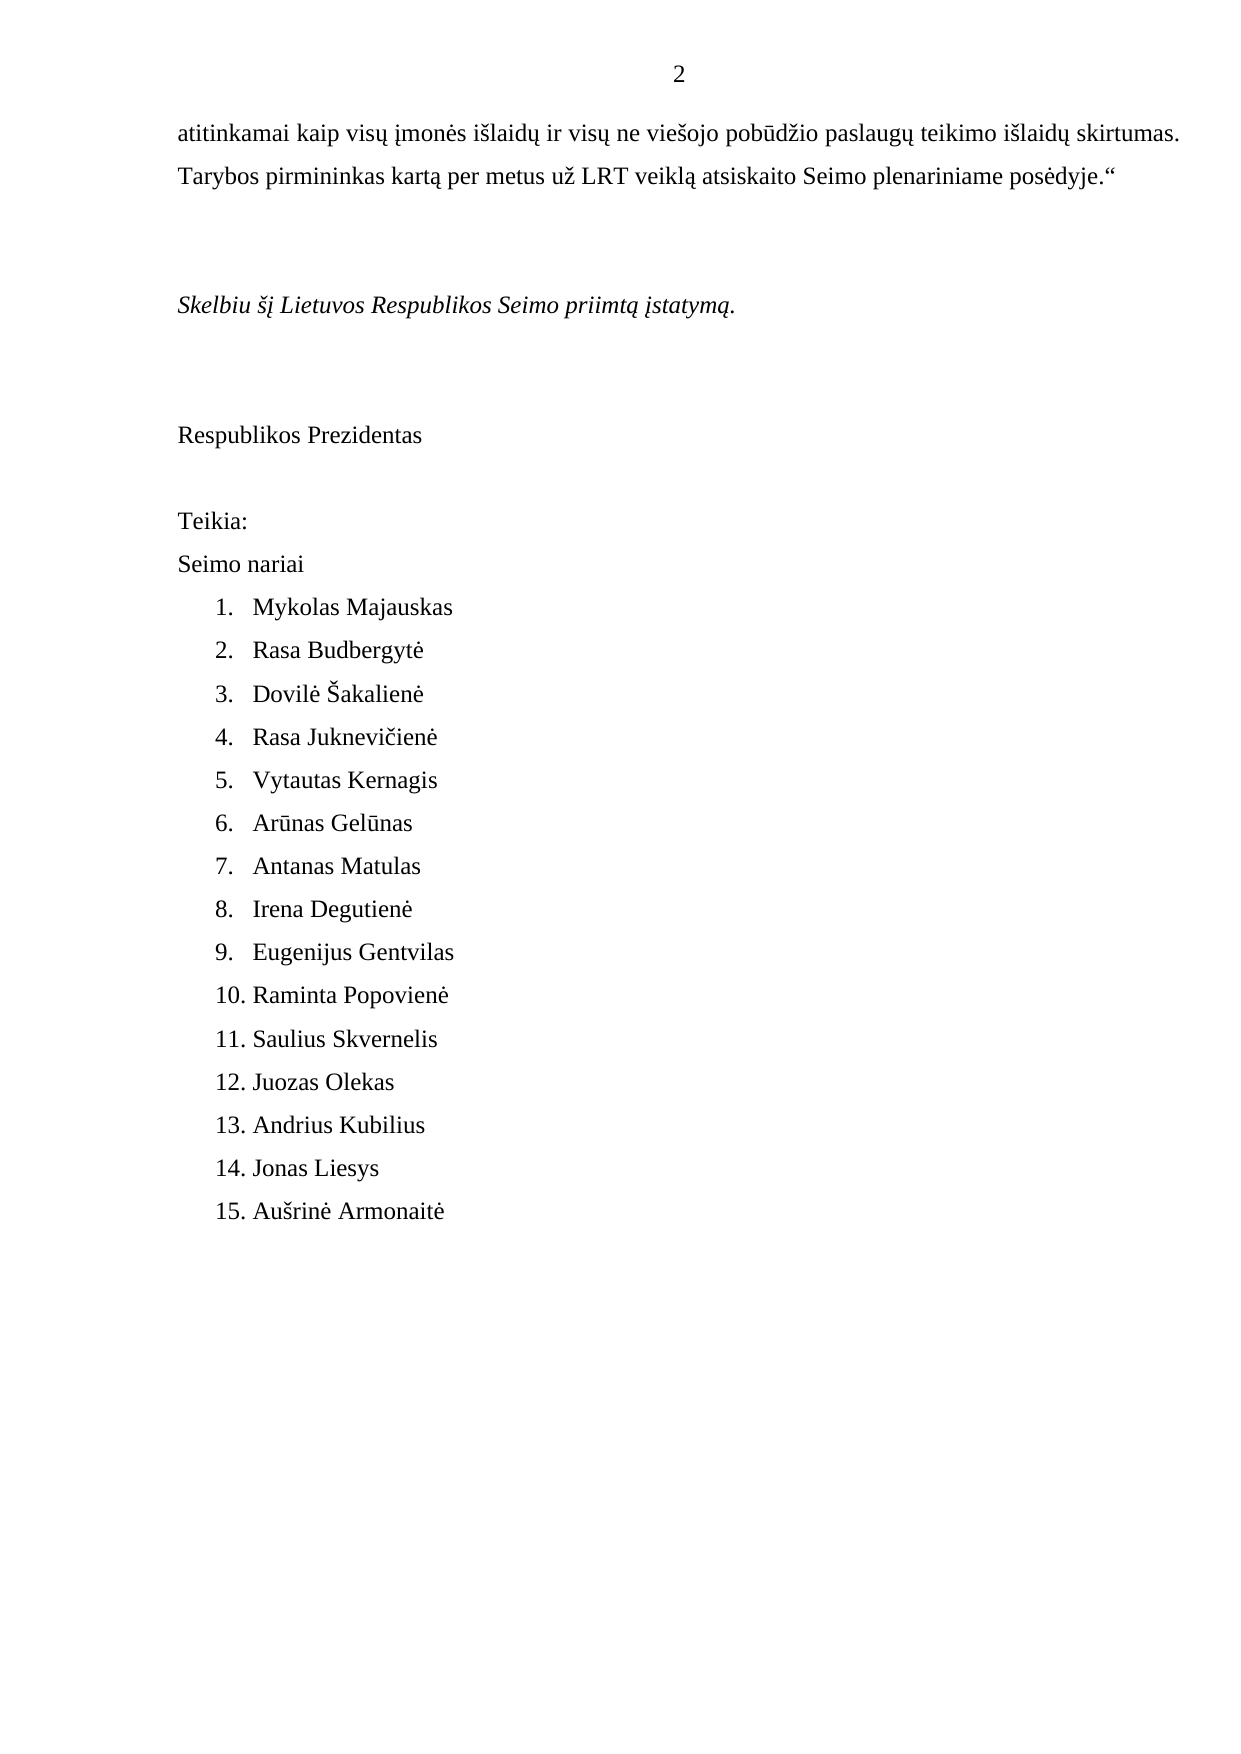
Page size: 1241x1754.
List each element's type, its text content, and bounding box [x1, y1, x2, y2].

text 14. Jonas Liesys [215, 1153, 1181, 1182]
text 11. Saulius Skvernelis [215, 1024, 1181, 1052]
text Teikia: [177, 506, 1181, 535]
text 2. Rasa Budbergytė [215, 636, 1181, 664]
text 5. Vytautas Kernagis [215, 765, 1181, 794]
text Seimo nariai [177, 549, 1181, 578]
text 10. Raminta Popovienė [215, 981, 1181, 1009]
text 12. Juozas Olekas [215, 1067, 1181, 1096]
text 7. Antanas Matulas [215, 851, 1181, 880]
text Respublikos Prezidentas [177, 420, 1181, 449]
text 3. Dovilė Šakalienė [215, 679, 1181, 707]
text 4. Rasa Juknevičienė [215, 722, 1181, 751]
text 8. Irena Degutienė [215, 894, 1181, 923]
text Skelbiu šį Lietuvos Respublikos Seimo priimtą įstatymą. [177, 291, 1181, 319]
text atitinkamai kaip visų įmonės išlaidų ir visų ne viešojo pobūdžio paslaugų teikimo išlaidų skirtumas. Tarybos pirmininkas kartą per metus už LRT veiklą atsiskaito Seimo plenariniame posėdyje.“ [177, 118, 1181, 190]
text 15. Aušrinė Armonaitė [215, 1196, 1181, 1225]
text 13. Andrius Kubilius [215, 1110, 1181, 1139]
text 6. Arūnas Gelūnas [215, 808, 1181, 837]
text 9. Eugenijus Gentvilas [215, 937, 1181, 966]
text 1. Mykolas Majauskas [215, 592, 1181, 621]
